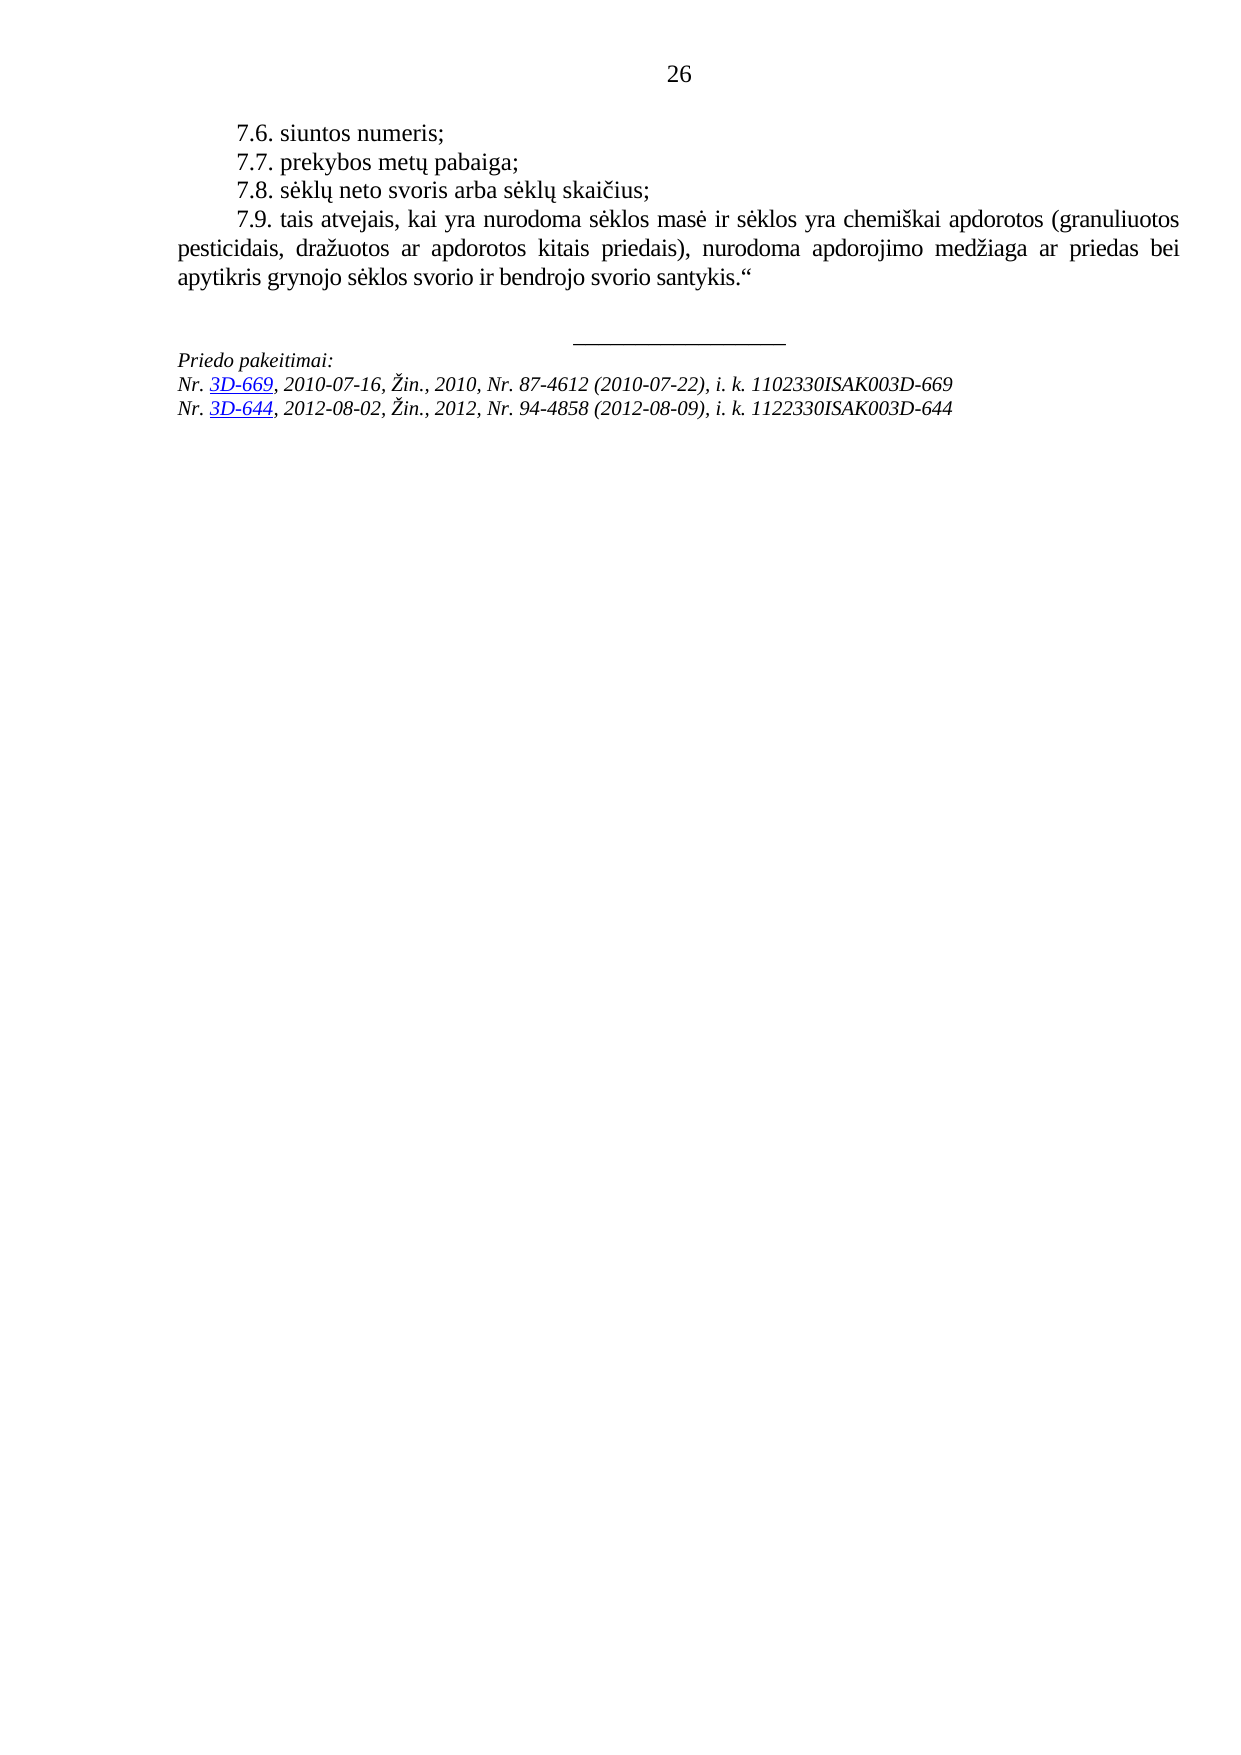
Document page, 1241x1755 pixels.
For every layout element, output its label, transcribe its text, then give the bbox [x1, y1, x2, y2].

text Nr. 3D-669, 2010-07-16, Žin., 2010, Nr. 87-4612 (2010-07-22), i. k. 1102330ISAK003D-669 [177, 372, 1181, 396]
text 7.8. sėklų neto svoris arba sėklų skaičius; [177, 176, 1181, 204]
text _________________ [177, 319, 1181, 348]
text Priedo pakeitimai: [177, 348, 1181, 372]
text 7.7. prekybos metų pabaiga; [177, 147, 1181, 176]
text Nr. 3D-644, 2012-08-02, Žin., 2012, Nr. 94-4858 (2012-08-09), i. k. 1122330ISAK003D-644 [177, 396, 1181, 420]
text 7.6. siuntos numeris; [177, 118, 1181, 147]
text 7.9. tais atvejais, kai yra nurodoma sėklos masė ir sėklos yra chemiškai apdorotos (granuliuotos pesticidais, dražuotos ar apdorotos kitais priedais), nurodoma apdorojimo medžiaga ar priedas bei apytikris grynojo sėklos svorio ir bendrojo svorio santykis.“ [177, 204, 1181, 291]
